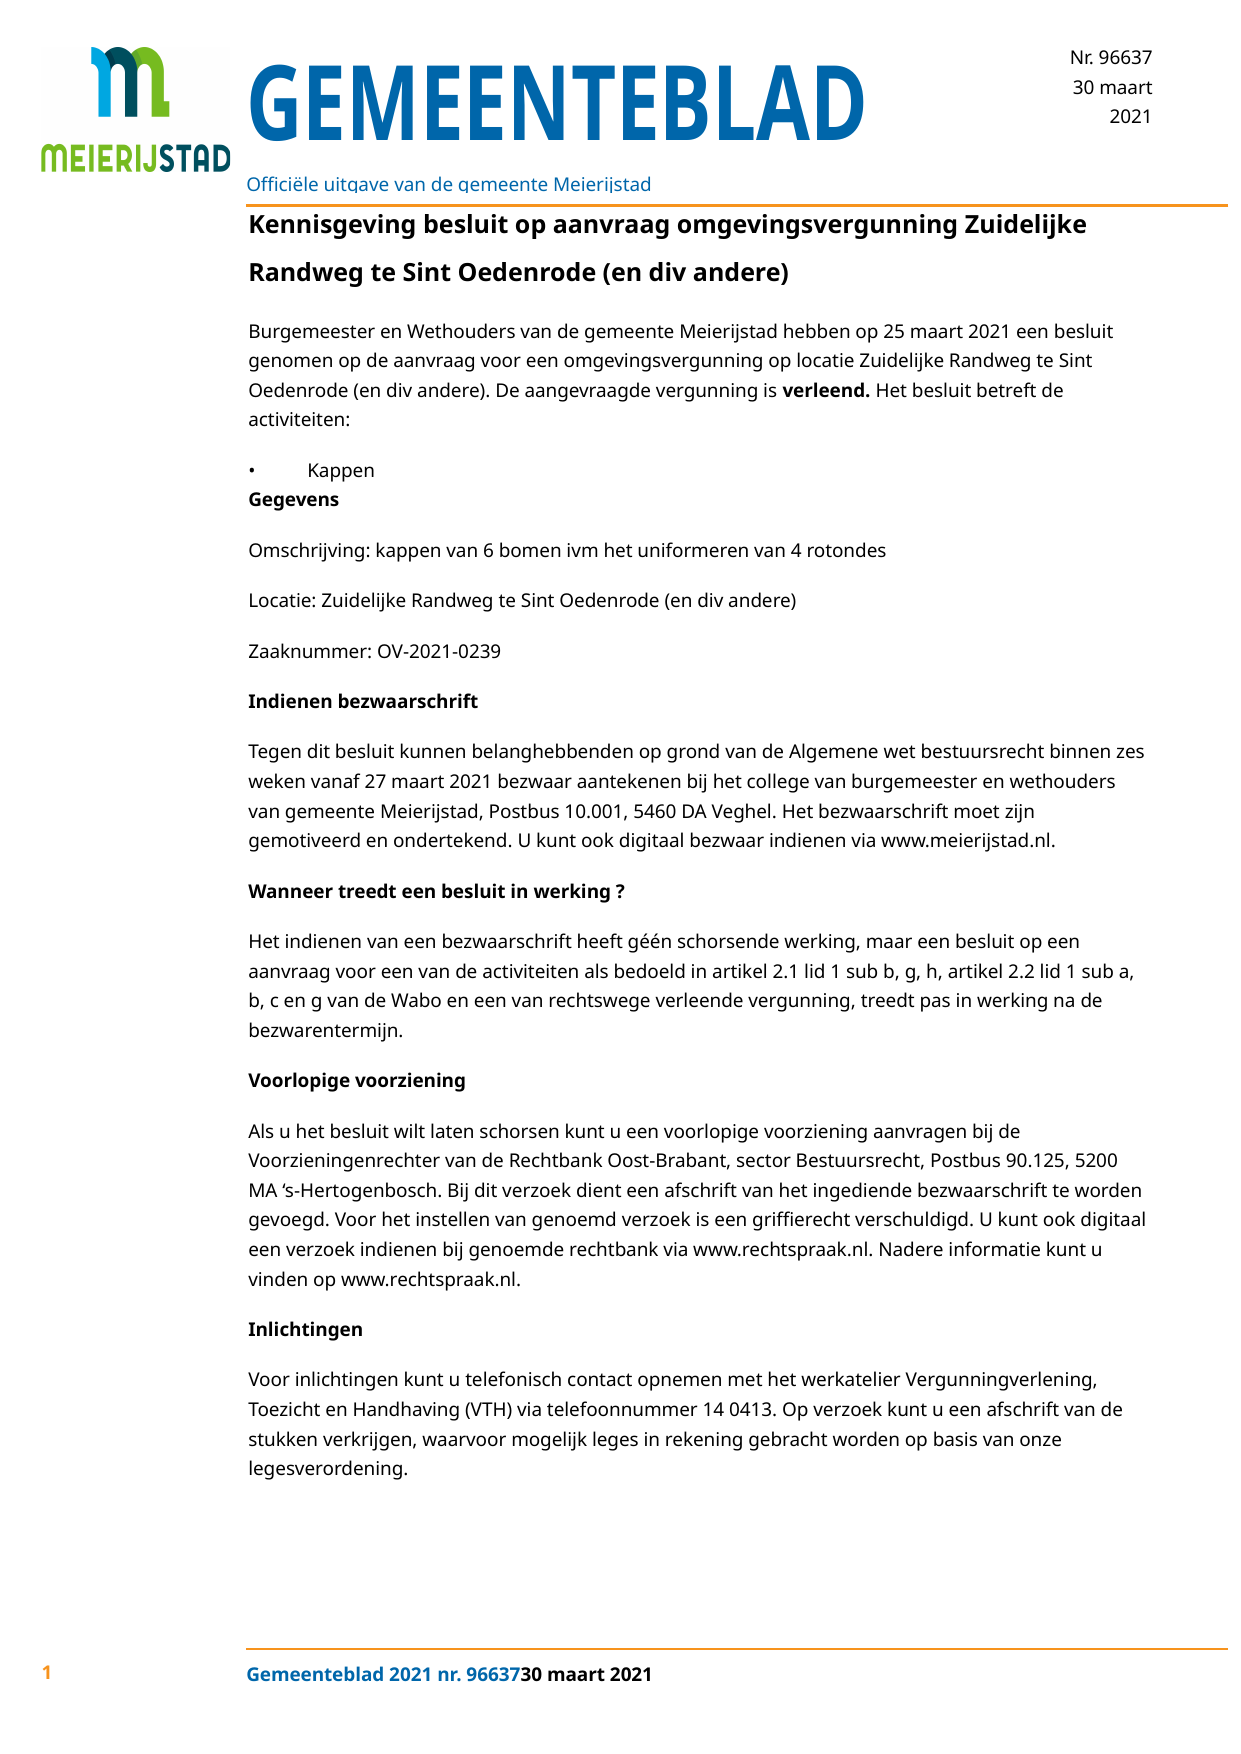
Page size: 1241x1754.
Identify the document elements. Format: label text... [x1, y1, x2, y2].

text Inlichtingen [248, 1316, 1152, 1342]
text Wanneer treedt een besluit in werking ? [248, 878, 1152, 904]
text Voor inlichtingen kunt u telefonisch contact opnemen met het werkatelier Vergunningverlening, Toezicht en Handhaving (VTH) via telefoonnummer 14 0413. Op verzoek kunt u een afschrift van de stukken verkrijgen, waarvoor mogelijk leges in rekening gebracht worden op basis van onze legesverordening. [248, 1367, 1152, 1481]
text Zaaknummer: OV-2021-0239 [248, 638, 1152, 664]
text Het indienen van een bezwaarschrift heeft géén schorsende werking, maar een besluit op een aanvraag voor een van de activiteiten als bedoeld in artikel 2.1 lid 1 sub b, g, h, artikel 2.2 lid 1 sub a, b, c en g van de Wabo en een van rechtswege verleende vergunning, treedt pas in werking na de bezwarentermijn. [248, 928, 1152, 1043]
list Kappen [248, 457, 1152, 483]
text Voorlopige voorziening [248, 1067, 1152, 1093]
text Als u het besluit wilt laten schorsen kunt u een voorlopige voorziening aanvragen bij de Voorzieningenrechter van de Rechtbank Oost-Brabant, sector Bestuursrecht, Postbus 90.125, 5200 MA ‘s-Hertogenbosch. Bij dit verzoek dient een afschrift van het ingediende bezwaarschrift te worden gevoegd. Voor het instellen van genoemd verzoek is een griffierecht verschuldigd. U kunt ook digitaal een verzoek indienen bij genoemde rechtbank via www.rechtspraak.nl. Nadere informatie kunt u vinden op www.rechtspraak.nl. [248, 1118, 1152, 1292]
text Locatie: Zuidelijke Randweg te Sint Oedenrode (en div andere) [248, 587, 1152, 613]
text Indienen bezwaarschrift [248, 688, 1152, 714]
text Burgemeester en Wethouders van de gemeente Meierijstad hebben op 25 maart 2021 een besluit genomen op de aanvraag voor een omgevingsvergunning op locatie Zuidelijke Randweg te Sint Oedenrode (en div andere). De aangevraagde vergunning is verleend. Het besluit betreft de activiteiten: [248, 318, 1152, 432]
picture [41, 47, 231, 172]
text Kennisgeving besluit op aanvraag omgevingsvergunning Zuidelijke Randweg te Sint Oedenrode (en div andere) [248, 207, 1152, 288]
text Omschrijving: kappen van 6 bomen ivm het uniformeren van 4 rotondes [248, 537, 1152, 563]
text Gegevens [248, 487, 1152, 512]
text Tegen dit besluit kunnen belanghebbenden op grond van de Algemene wet bestuursrecht binnen zes weken vanaf 27 maart 2021 bezwaar aantekenen bij het college van burgemeester en wethouders van gemeente Meierijstad, Postbus 10.001, 5460 DA Veghel. Het bezwaarschrift moet zijn gemotiveerd en ondertekend. U kunt ook digitaal bezwaar indienen via www.meierijstad.nl. [248, 739, 1152, 853]
